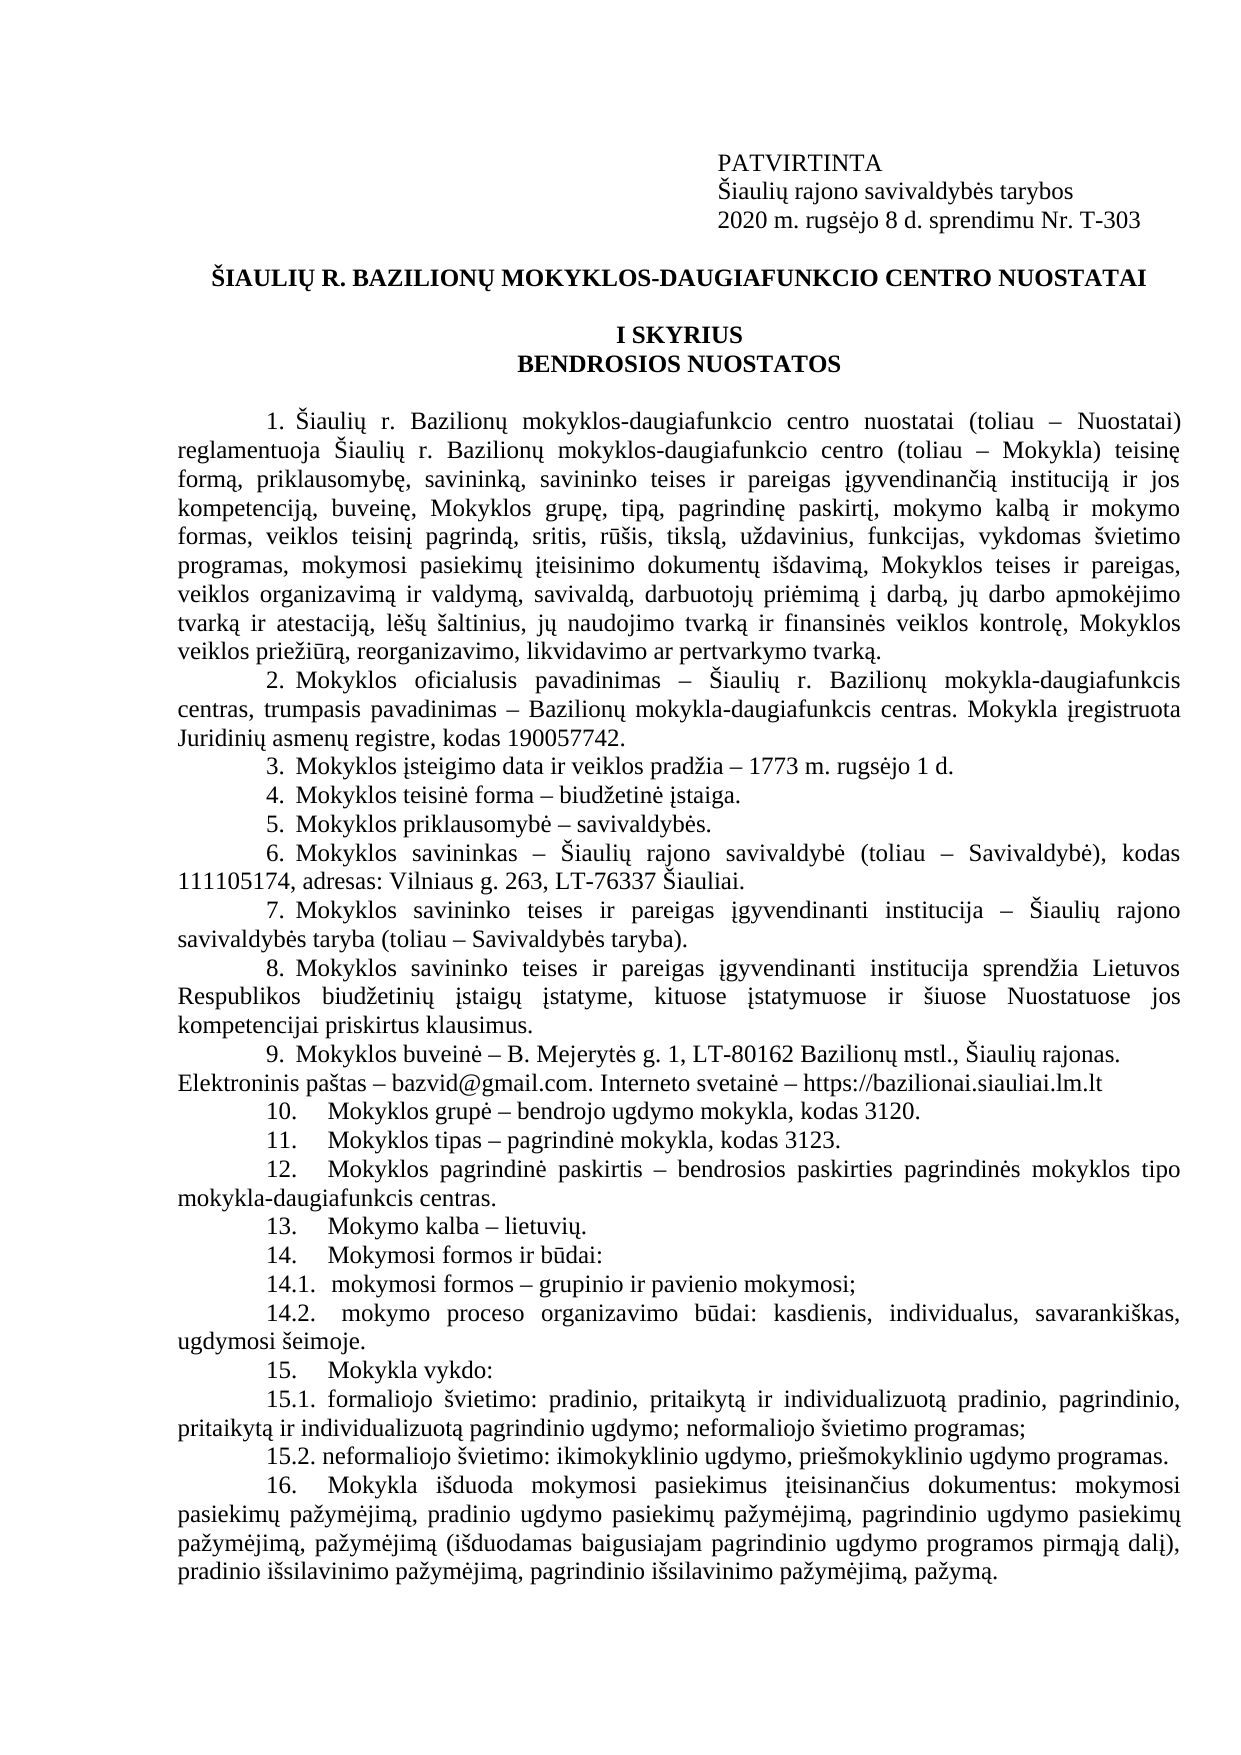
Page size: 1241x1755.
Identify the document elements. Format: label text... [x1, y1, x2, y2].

text Šiaulių rajono savivaldybės tarybos [582, 176, 1181, 205]
text 14.2. mokymo proceso organizavimo būdai: kasdienis, individualus, savarankiškas, ugdymosi šeimoje. [177, 1298, 1181, 1355]
text 3. Mokyklos įsteigimo data ir veiklos pradžia – 1773 m. rugsėjo 1 d. [177, 751, 1181, 780]
text BENDROSIOS NUOSTATOS [177, 349, 1181, 378]
text PATVIRTINTA [582, 148, 1181, 176]
text 15.1. formaliojo švietimo: pradinio, pritaikytą ir individualizuotą pradinio, pagrindinio, pritaikytą ir individualizuotą pagrindinio ugdymo; neformaliojo švietimo programas; [177, 1384, 1181, 1441]
text 15. Mokykla vykdo: [177, 1355, 1181, 1384]
text I SKYRIUS [177, 320, 1181, 349]
text 14. Mokymosi formos ir būdai: [177, 1240, 1181, 1269]
text 2020 m. rugsėjo 8 d. sprendimu Nr. T-303 [582, 205, 1181, 234]
text 14.1. mokymosi formos – grupinio ir pavienio mokymosi; [177, 1269, 1181, 1298]
text 6. Mokyklos savininkas – Šiaulių rajono savivaldybė (toliau – Savivaldybė), kodas 111105174, adresas: Vilniaus g. 263, LT-76337 Šiauliai. [177, 838, 1181, 895]
text 15.2. neformaliojo švietimo: ikimokyklinio ugdymo, priešmokyklinio ugdymo programas. [266, 1441, 1181, 1470]
text ŠIAULIŲ R. BAZILIONŲ MOKYKLOS-DAUGIAFUNKCIO CENTRO NUOSTATAI [177, 263, 1181, 291]
text 9. Mokyklos buveinė – B. Mejerytės g. 1, LT-80162 Bazilionų mstl., Šiaulių rajonas. Elektroninis paštas – bazvid@gmail.com. Interneto svetainė – https://bazilionai.siauliai.lm.lt [177, 1039, 1181, 1096]
text 8. Mokyklos savininko teises ir pareigas įgyvendinanti institucija sprendžia Lietuvos Respublikos biudžetinių įstaigų įstatyme, kituose įstatymuose ir šiuose Nuostatuose jos kompetencijai priskirtus klausimus. [177, 953, 1181, 1039]
text 4. Mokyklos teisinė forma – biudžetinė įstaiga. [177, 780, 1181, 809]
text 7. Mokyklos savininko teises ir pareigas įgyvendinanti institucija – Šiaulių rajono savivaldybės taryba (toliau – Savivaldybės taryba). [177, 895, 1181, 953]
text 12. Mokyklos pagrindinė paskirtis – bendrosios paskirties pagrindinės mokyklos tipo mokykla-daugiafunkcis centras. [177, 1154, 1181, 1211]
text 16. Mokykla išduoda mokymosi pasiekimus įteisinančius dokumentus: mokymosi pasiekimų pažymėjimą, pradinio ugdymo pasiekimų pažymėjimą, pagrindinio ugdymo pasiekimų pažymėjimą, pažymėjimą (išduodamas baigusiajam pagrindinio ugdymo programos pirmąją dalį), pradinio išsilavinimo pažymėjimą, pagrindinio išsilavinimo pažymėjimą, pažymą. [177, 1470, 1181, 1585]
text 10. Mokyklos grupė – bendrojo ugdymo mokykla, kodas 3120. [177, 1096, 1181, 1125]
text 5. Mokyklos priklausomybė – savivaldybės. [177, 809, 1181, 838]
text 13. Mokymo kalba – lietuvių. [177, 1211, 1181, 1240]
text 2. Mokyklos oficialusis pavadinimas – Šiaulių r. Bazilionų mokykla-daugiafunkcis centras, trumpasis pavadinimas – Bazilionų mokykla-daugiafunkcis centras. Mokykla įregistruota Juridinių asmenų registre, kodas 190057742. [177, 665, 1181, 751]
text 11. Mokyklos tipas – pagrindinė mokykla, kodas 3123. [177, 1125, 1181, 1154]
text 1. Šiaulių r. Bazilionų mokyklos-daugiafunkcio centro nuostatai (toliau – Nuostatai) reglamentuoja Šiaulių r. Bazilionų mokyklos-daugiafunkcio centro (toliau – Mokykla) teisinę formą, priklausomybę, savininką, savininko teises ir pareigas įgyvendinančią instituciją ir jos kompetenciją, buveinę, Mokyklos grupę, tipą, pagrindinę paskirtį, mokymo kalbą ir mokymo formas, veiklos teisinį pagrindą, sritis, rūšis, tikslą, uždavinius, funkcijas, vykdomas švietimo programas, mokymosi pasiekimų įteisinimo dokumentų išdavimą, Mokyklos teises ir pareigas, veiklos organizavimą ir valdymą, savivaldą, darbuotojų priėmimą į darbą, jų darbo apmokėjimo tvarką ir atestaciją, lėšų šaltinius, jų naudojimo tvarką ir finansinės veiklos kontrolę, Mokyklos veiklos priežiūrą, reorganizavimo, likvidavimo ar pertvarkymo tvarką. [177, 406, 1181, 665]
